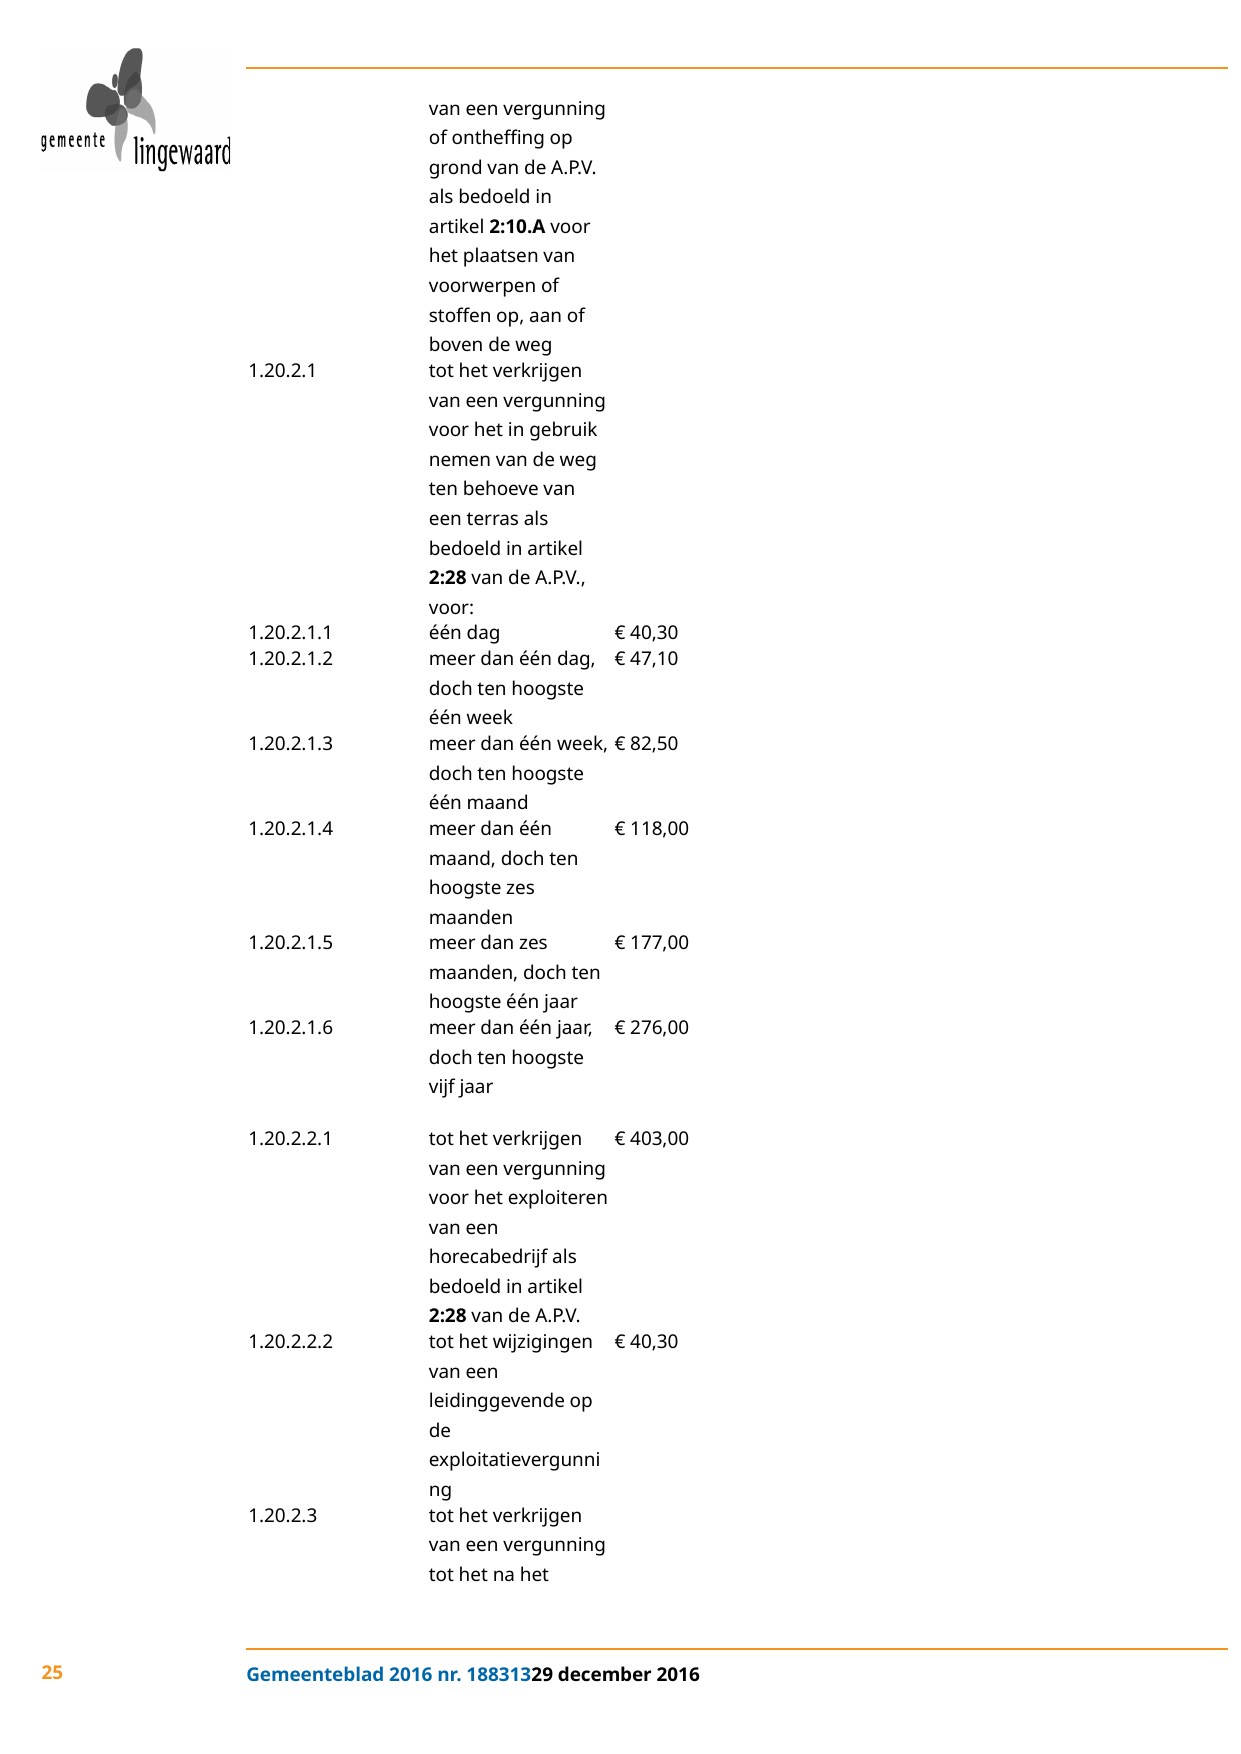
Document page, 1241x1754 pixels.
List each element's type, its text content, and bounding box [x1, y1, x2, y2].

table_cell € 82,50 [609, 730, 790, 815]
table_cell 1.20.2.2.1 [248, 1125, 429, 1328]
table_cell 1.20.2.1 [248, 357, 429, 619]
table_cell [790, 1502, 971, 1587]
table_cell 1.20.2.3 [248, 1502, 429, 1587]
table_cell [248, 1099, 429, 1125]
picture [41, 47, 231, 172]
table_cell van een vergunning of ontheffing op grond van de A.P.V. als bedoeld in artikel 2:10.A voor het plaatsen van voorwerpen of stoffen op, aan of boven de weg [429, 95, 609, 357]
table_cell [790, 730, 971, 815]
table_cell tot het verkrijgen van een vergunning voor het in gebruik nemen van de weg ten behoeve van een terras als bedoeld in artikel 2:28 van de A.P.V., voor: [429, 357, 609, 619]
table_cell 1.20.2.1.1 [248, 620, 429, 645]
table_cell meer dan één week, doch ten hoogste één maand [429, 730, 609, 815]
table_cell [790, 1099, 971, 1125]
table_cell tot het verkrijgen van een vergunning voor het exploiteren van een horecabedrijf als bedoeld in artikel 2:28 van de A.P.V. [429, 1125, 609, 1328]
table_cell [790, 95, 971, 357]
table_cell [609, 1099, 790, 1125]
table_cell € 47,10 [609, 645, 790, 730]
table_cell [790, 620, 971, 645]
table_cell [790, 930, 971, 1014]
table_cell één dag [429, 620, 609, 645]
table_cell [790, 645, 971, 730]
table_cell [429, 1099, 609, 1125]
table_cell [609, 95, 790, 357]
table_cell [609, 1502, 790, 1587]
table_cell [790, 357, 971, 619]
table_cell 1.20.2.1.5 [248, 930, 429, 1014]
table_cell 1.20.2.1.3 [248, 730, 429, 815]
table_cell € 177,00 [609, 930, 790, 1014]
table_cell [790, 1015, 971, 1099]
table_cell 1.20.2.1.6 [248, 1015, 429, 1099]
table_cell meer dan zes maanden, doch ten hoogste één jaar [429, 930, 609, 1014]
table_cell tot het wijzigingen van een leidinggevende op de exploitatievergunning [429, 1328, 609, 1502]
table_cell € 403,00 [609, 1125, 790, 1328]
table_cell € 118,00 [609, 815, 790, 929]
table_cell tot het verkrijgen van een vergunning tot het na het [429, 1502, 609, 1587]
table_cell meer dan één maand, doch ten hoogste zes maanden [429, 815, 609, 929]
table_cell [790, 1328, 971, 1502]
table_cell meer dan één jaar, doch ten hoogste vijf jaar [429, 1015, 609, 1099]
table_cell € 40,30 [609, 1328, 790, 1502]
table_cell € 40,30 [609, 620, 790, 645]
table_cell 1.20.2.2.2 [248, 1328, 429, 1502]
table_cell € 276,00 [609, 1015, 790, 1099]
table_cell [609, 357, 790, 619]
table_cell [790, 1125, 971, 1328]
table_cell [790, 815, 971, 929]
table_cell [248, 95, 429, 357]
table_cell meer dan één dag, doch ten hoogste één week [429, 645, 609, 730]
table_cell 1.20.2.1.4 [248, 815, 429, 929]
table_cell 1.20.2.1.2 [248, 645, 429, 730]
